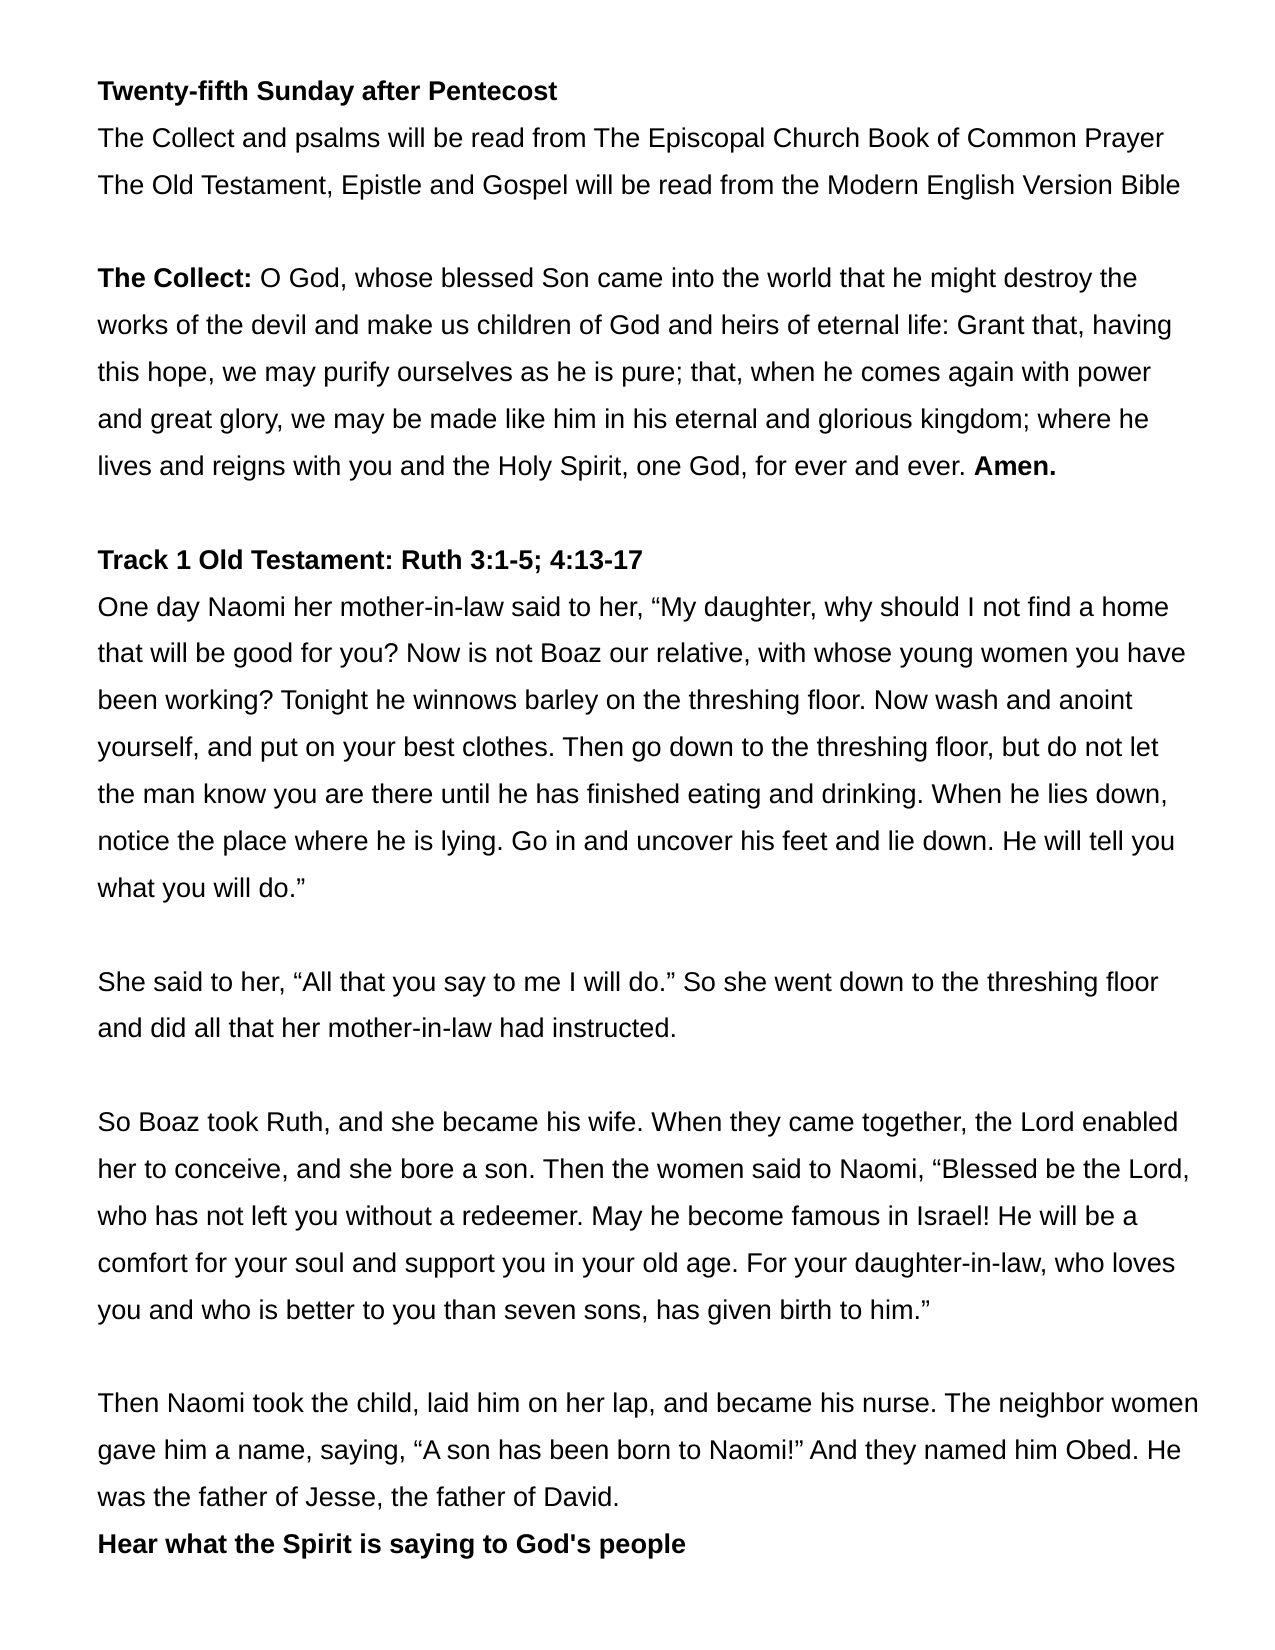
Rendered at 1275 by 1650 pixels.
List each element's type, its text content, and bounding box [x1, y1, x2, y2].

text The Collect and psalms will be read from The Episcopal Church Book of Common Prayer [97, 122, 1200, 153]
text The Old Testament, Epistle and Gospel will be read from the Modern English Version Bible [97, 169, 1200, 200]
text Track 1 Old Testament: Ruth 3:1-5; 4:13-17 [97, 544, 1200, 575]
text She said to her, “All that you say to me I will do.” So she went down to the threshing floor and did all that her mother-in-law had instructed. [97, 966, 1200, 1044]
text So Boaz took Ruth, and she became his wife. When they came together, the Lord enabled her to conceive, and she bore a son. Then the women said to Naomi, “Blessed be the Lord, who has not left you without a redeemer. May he become famous in Israel! He will be a comfort for your soul and support you in your old age. For your daughter-in-law, who loves you and who is better to you than seven sons, has given birth to him.” [97, 1106, 1200, 1325]
text Twenty-fifth Sunday after Pentecost [97, 75, 1200, 106]
text Then Naomi took the child, laid him on her lap, and became his nurse. The neighbor women gave him a name, saying, “A son has been born to Naomi!” And they named him Obed. He was the father of Jesse, the father of David. [97, 1387, 1200, 1512]
text Hear what the Spirit is saying to God's people [97, 1528, 1200, 1559]
text One day Naomi her mother-in-law said to her, “My daughter, why should I not find a home that will be good for you? Now is not Boaz our relative, with whose young women you have been working? Tonight he winnows barley on the threshing floor. Now wash and anoint yourself, and put on your best clothes. Then go down to the threshing floor, but do not let the man know you are there until he has finished eating and drinking. When he lies down, notice the place where he is lying. Go in and uncover his feet and lie down. He will tell you what you will do.” [97, 591, 1200, 903]
text The Collect: O God, whose blessed Son came into the world that he might destroy the works of the devil and make us children of God and heirs of eternal life: Grant that, having this hope, we may purify ourselves as he is pure; that, when he comes again with power and great glory, we may be made like him in his eternal and glorious kingdom; where he lives and reigns with you and the Holy Spirit, one God, for ever and ever. Amen. [97, 262, 1200, 481]
